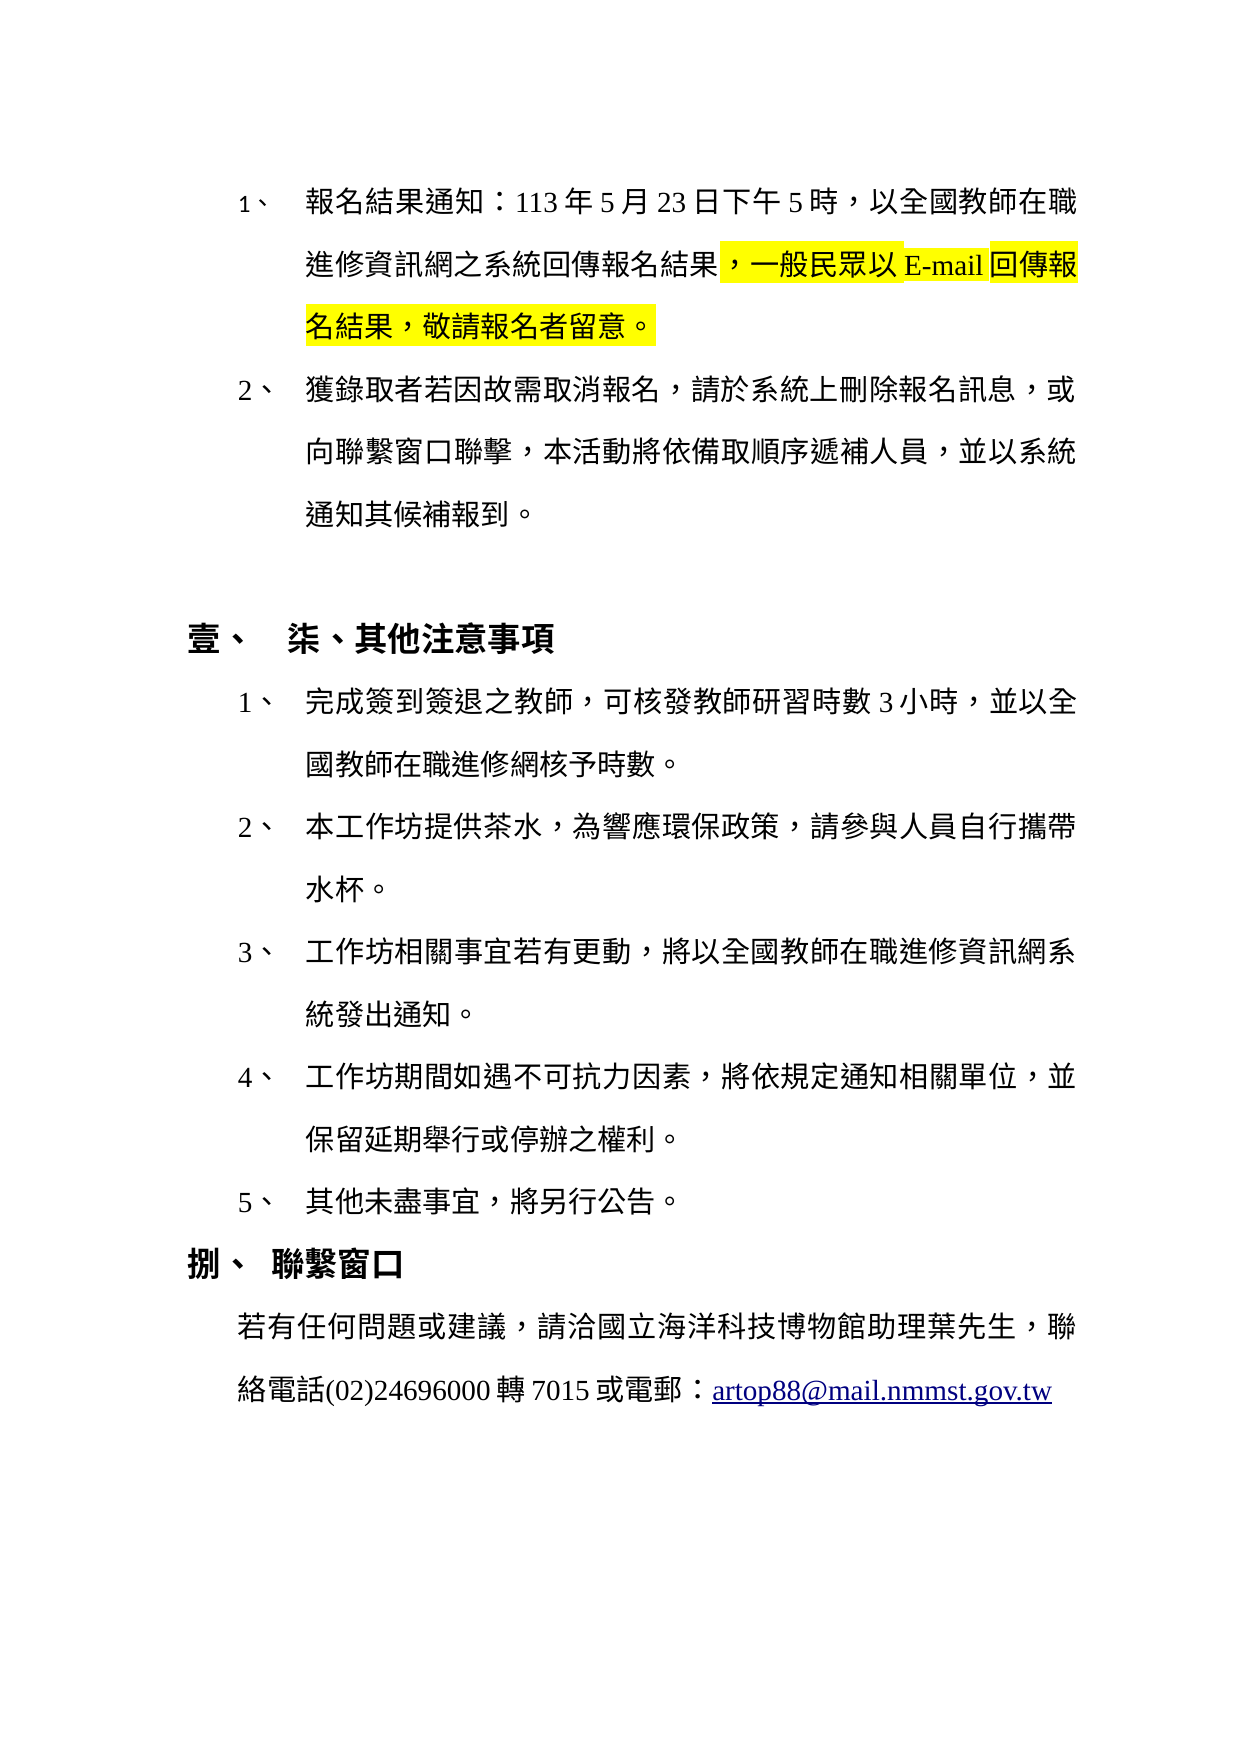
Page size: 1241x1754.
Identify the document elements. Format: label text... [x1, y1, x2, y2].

list 柒、其他注意事項 [187, 596, 1078, 658]
text 捌、 聯繫窗口 [187, 1221, 1078, 1283]
text 若有任何問題或建議，請洽國立海洋科技博物館助理葉先生，聯絡電話(02)24696000轉7015或電郵：artop88@mail.nmmst.gov.tw [238, 1283, 1078, 1471]
list 獲錄取者若因故需取消報名，請於系統上刪除報名訊息，或向聯繫窗口聯擊，本活動將依備取順序遞補人員，並以系統通知其候補報到。 [238, 346, 1078, 533]
list 完成簽到簽退之教師，可核發教師研習時數3小時，並以全國教師在職進修網核予時數。 [238, 658, 1078, 783]
list 本工作坊提供茶水，為響應環保政策，請參與人員自行攜帶水杯。 [238, 783, 1078, 908]
list 其他未盡事宜，將另行公告。 [238, 1158, 1078, 1221]
list 工作坊期間如遇不可抗力因素，將依規定通知相關單位，並保留延期舉行或停辦之權利。 [238, 1033, 1078, 1158]
list 報名結果通知：113年5月23日下午5時，以全國教師在職進修資訊網之系統回傳報名結果，一般民眾以E-mail回傳報名結果，敬請報名者留意。 [238, 158, 1078, 346]
list 工作坊相關事宜若有更動，將以全國教師在職進修資訊網系統發出通知。 [238, 908, 1078, 1033]
